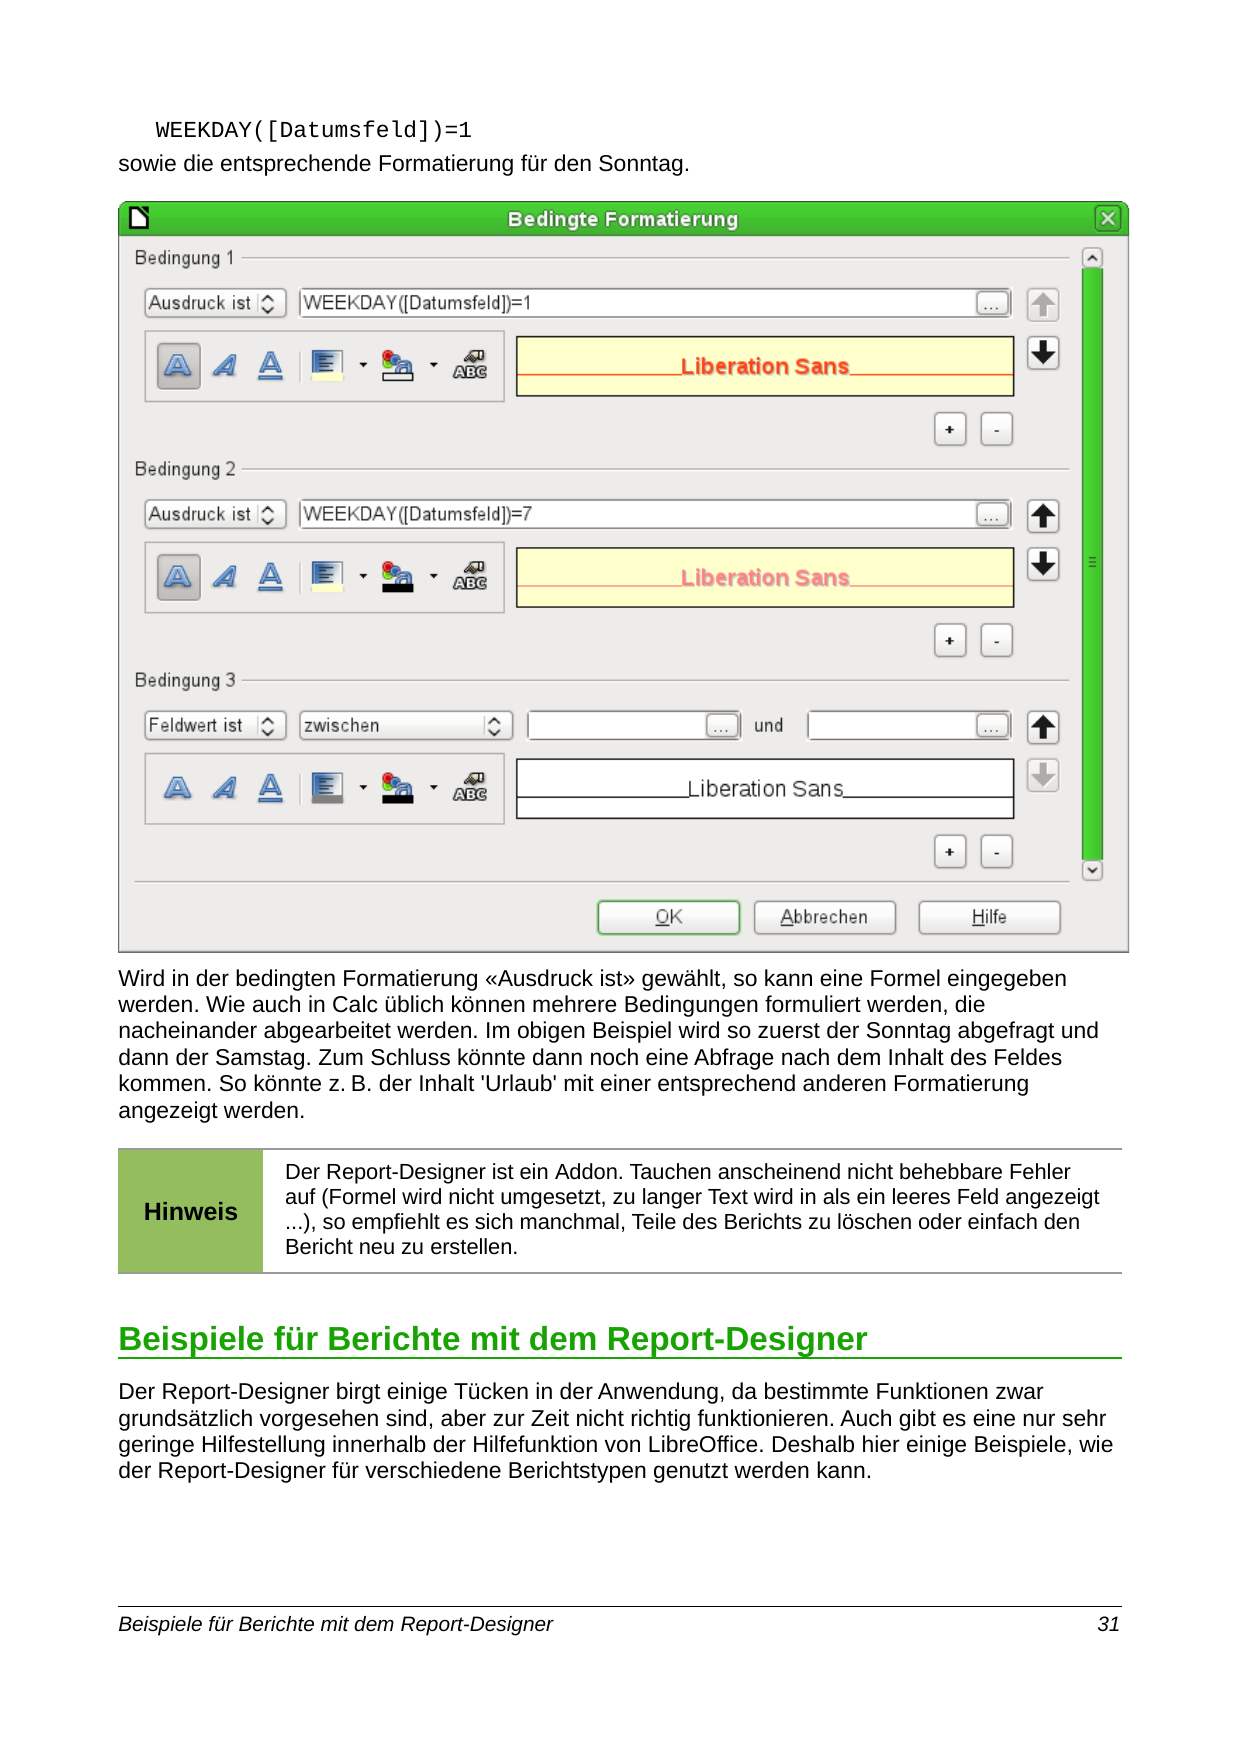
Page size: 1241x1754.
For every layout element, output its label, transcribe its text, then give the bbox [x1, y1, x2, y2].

subtitle Beispiele für Berichte mit dem Report-Designer [118, 1319, 1122, 1357]
table_header Hinweis [118, 1150, 263, 1272]
text Wird in der bedingten Formatierung «Ausdruck ist» gewählt, so kann eine Formel eingegeben werden. Wie auch in Calc üblich können mehrere Bedingungen formuliert werden, die nacheinander abgearbeitet werden. Im obigen Beispiel wird so zuerst der Sonntag abgefragt und dann der Samstag. Zum Schluss könnte dann noch eine Abfrage nach dem Inhalt des Feldes kommen. So könnte z. B. der Inhalt 'Urlaub' mit einer entsprechend anderen Formatierung angezeigt werden. [118, 965, 1122, 1123]
table_header Der Report-Designer ist ein Addon. Tauchen anscheinend nicht behebbare Fehler auf (Formel wird nicht umgesetzt, zu langer Text wird in als ein leeres Feld angezeigt ...), so empfiehlt es sich manchmal, Teile des Berichts zu löschen oder einfach den Bericht neu zu erstellen. [264, 1150, 1122, 1272]
text Der Report-Designer birgt einige Tücken in der Anwendung, da bestimmte Funktionen zwar grundsätzlich vorgesehen sind, aber zur Zeit nicht richtig funktionieren. Auch gibt es eine nur sehr geringe Hilfestellung innerhalb der Hilfefunktion von LibreOffice. Deshalb hier einige Beispiele, wie der Report-Designer für verschiedene Berichtstypen genutzt werden kann. [118, 1378, 1122, 1483]
text sowie die entsprechende Formatierung für den Sonntag. [118, 150, 1122, 177]
text WEEKDAY([Datumsfeld])=1 [156, 118, 1122, 144]
picture [118, 201, 1130, 953]
